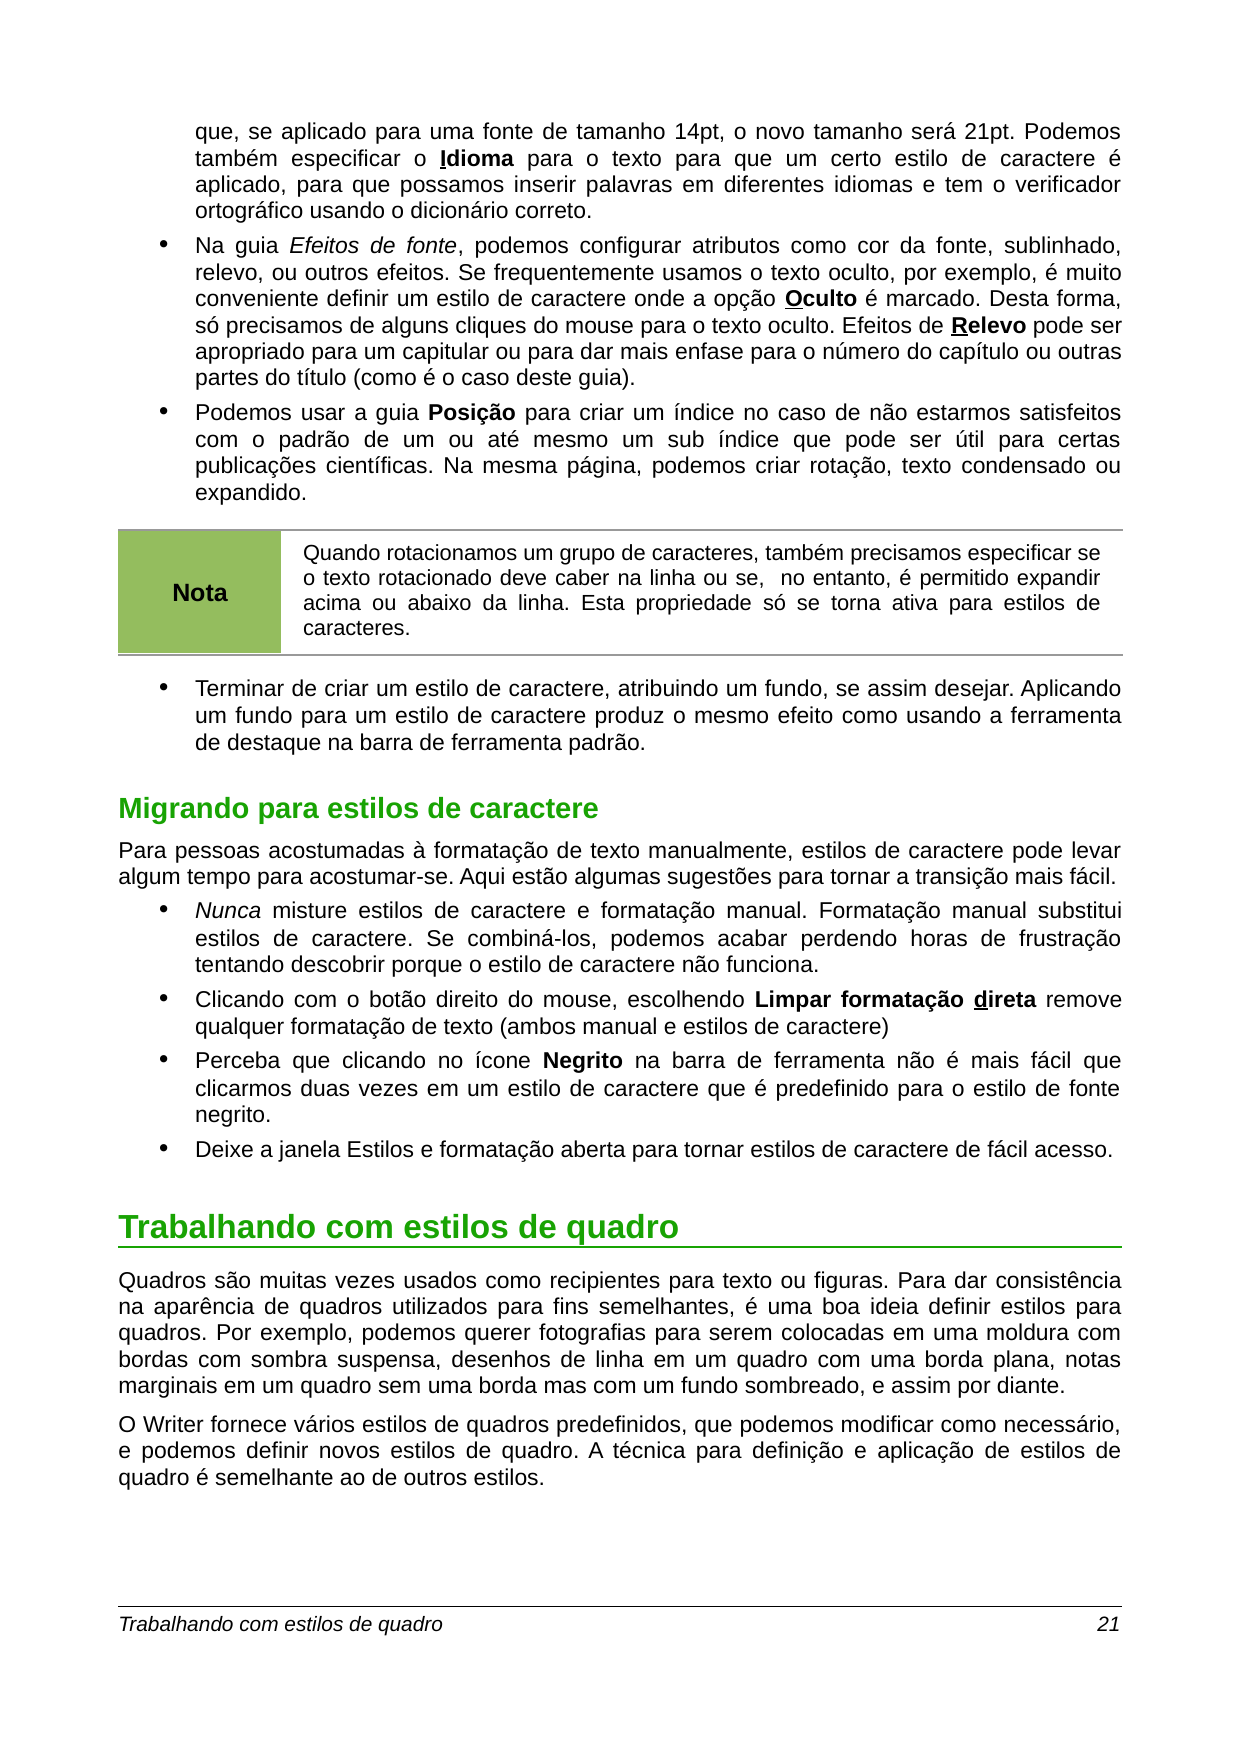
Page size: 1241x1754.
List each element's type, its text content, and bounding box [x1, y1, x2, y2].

list Para pessoas acostumadas à formatação de texto manualmente, estilos de caractere pode levar algum tempo para acostumar-se. Aqui estão algumas sugestões para tornar a transição mais fácil. [118, 837, 1122, 889]
list Terminar de criar um estilo de caractere, atribuindo um fundo, se assim desejar. Aplicando um fundo para um estilo de caractere produz o mesmo efeito como usando a ferramenta de destaque na barra de ferramenta padrão. [156, 673, 1122, 755]
text O Writer fornece vários estilos de quadros predefinidos, que podemos modificar como necessário, e podemos definir novos estilos de quadro. A técnica para definição e aplicação de estilos de quadro é semelhante ao de outros estilos. [118, 1411, 1122, 1490]
list que, se aplicado para uma fonte de tamanho 14pt, o novo tamanho será 21pt. Podemos também especificar o Idioma para o texto para que um certo estilo de caractere é aplicado, para que possamos inserir palavras em diferentes idiomas e tem o verificador ortográfico usando o dicionário correto. [156, 118, 1122, 223]
subtitle Trabalhando com estilos de quadro [118, 1207, 1122, 1246]
list Deixe a janela Estilos e formatação aberta para tornar estilos de caractere de fácil acesso. [156, 1134, 1122, 1163]
list Nunca misture estilos de caractere e formatação manual. Formatação manual substitui estilos de caractere. Se combiná-los, podemos acabar perdendo horas de frustração tentando descobrir porque o estilo de caractere não funciona. [156, 896, 1122, 978]
list Podemos usar a guia Posição para criar um índice no caso de não estarmos satisfeitos com o padrão de um ou até mesmo um sub índice que pode ser útil para certas publicações científicas. Na mesma página, podemos criar rotação, texto condensado ou expandido. [156, 397, 1122, 505]
text Quadros são muitas vezes usados como recipientes para texto ou figuras. Para dar consistência na aparência de quadros utilizados para fins semelhantes, é uma boa ideia definir estilos para quadros. Por exemplo, podemos querer fotografias para serem colocadas em uma moldura com bordas com sombra suspensa, desenhos de linha em um quadro com uma borda plana, notas marginais em um quadro sem uma borda mas com um fundo sombreado, e assim por diante. [118, 1267, 1122, 1398]
subtitle Migrando para estilos de caractere [118, 791, 1122, 824]
table_header Quando rotacionamos um grupo de caracteres, também precisamos especificar se o texto rotacionado deve caber na linha ou se, no entanto, é permitido expandir acima ou abaixo da linha. Esta propriedade só se torna ativa para estilos de caracteres. [281, 531, 1122, 653]
table_header Nota [118, 531, 281, 653]
list Na guia Efeitos de fonte, podemos configurar atributos como cor da fonte, sublinhado, relevo, ou outros efeitos. Se frequentemente usamos o texto oculto, por exemplo, é muito conveniente definir um estilo de caractere onde a opção Oculto é marcado. Desta forma, só precisamos de alguns cliques do mouse para o texto oculto. Efeitos de Relevo pode ser apropriado para um capitular ou para dar mais enfase para o número do capítulo ou outras partes do título (como é o caso deste guia). [156, 230, 1122, 391]
list Clicando com o botão direito do mouse, escolhendo Limpar formatação direta remove qualquer formatação de texto (ambos manual e estilos de caractere) [156, 984, 1122, 1039]
list Perceba que clicando no ícone Negrito na barra de ferramenta não é mais fácil que clicarmos duas vezes em um estilo de caractere que é predefinido para o estilo de fonte negrito. [156, 1046, 1122, 1127]
